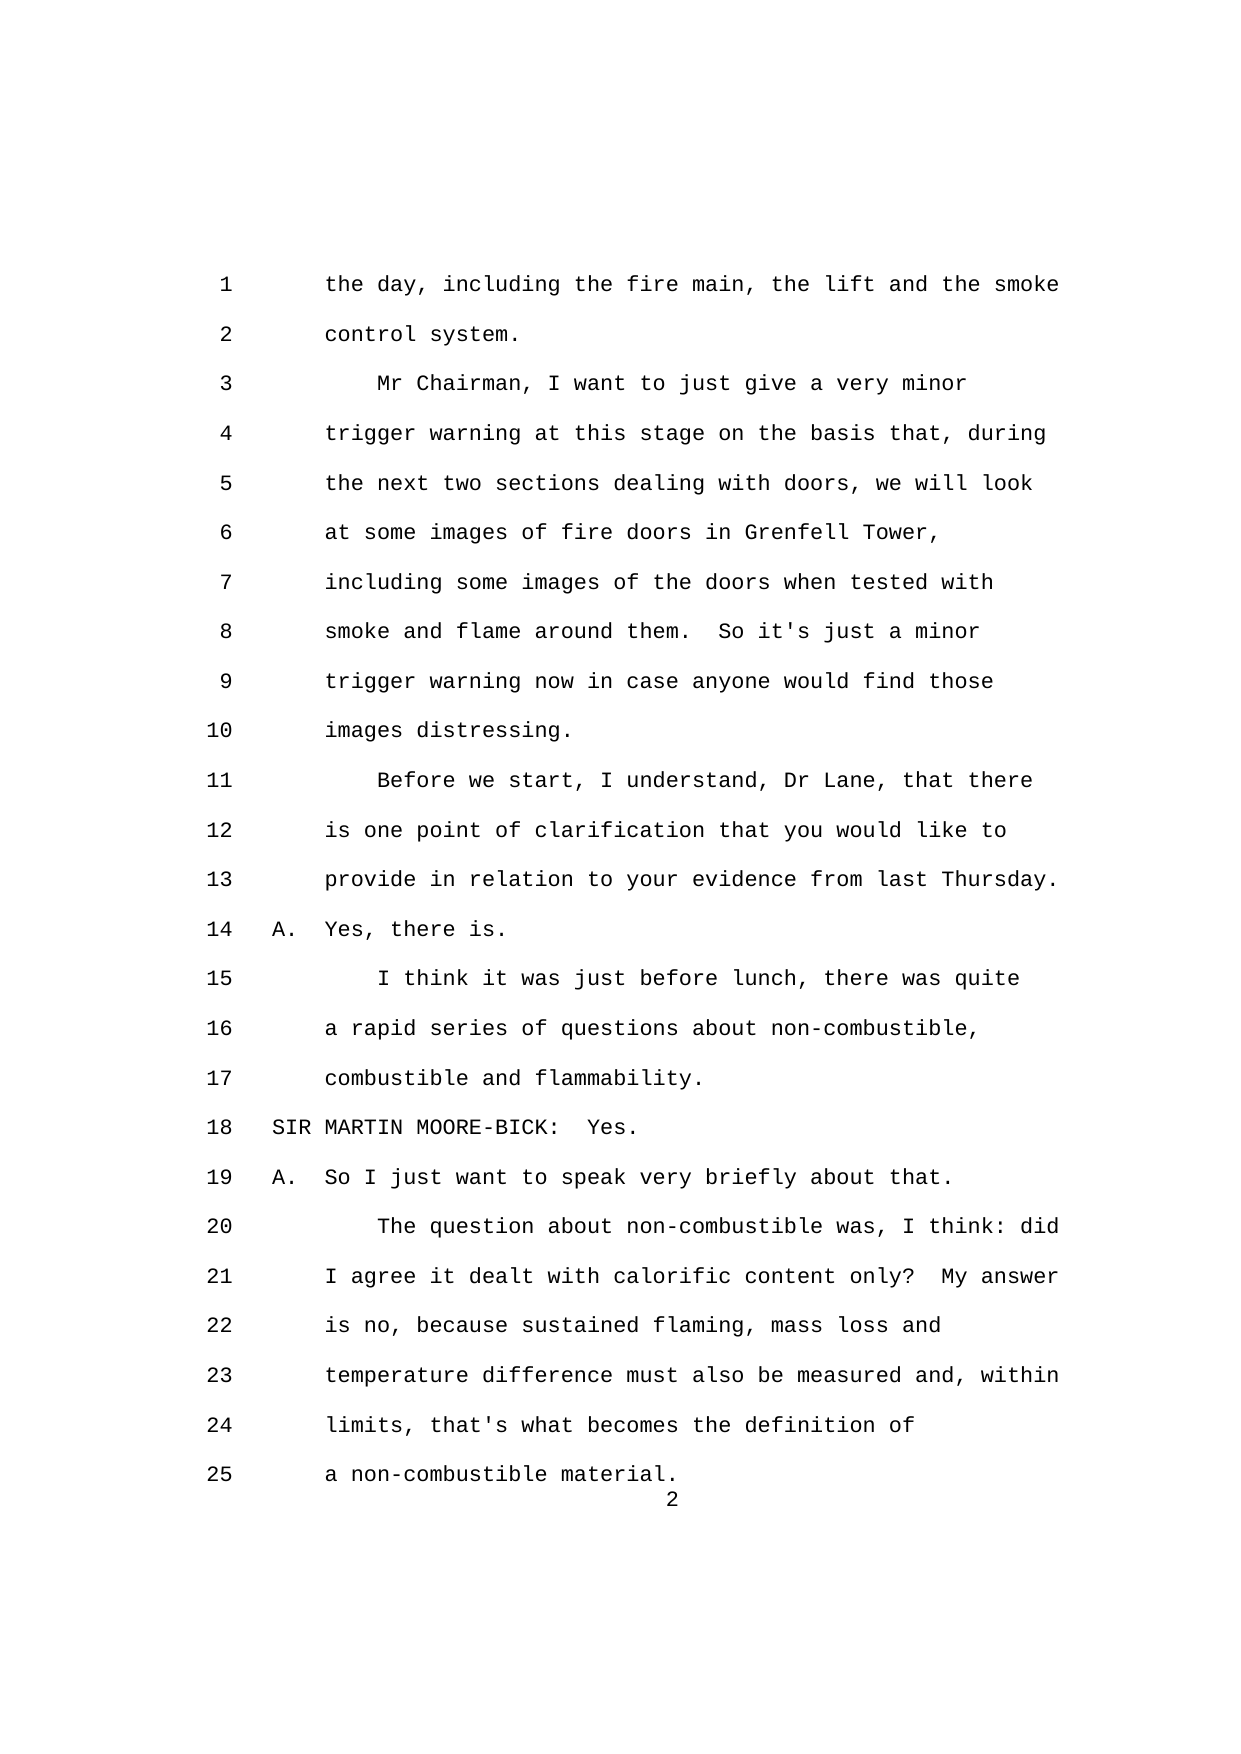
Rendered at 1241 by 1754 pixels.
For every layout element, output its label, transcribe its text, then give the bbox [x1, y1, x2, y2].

text 13 provide in relation to your evidence from last Thursday. [75, 868, 1165, 893]
text 8 smoke and flame around them. So it's just a minor [75, 620, 1165, 645]
text 22 is no, because sustained flaming, mass loss and [75, 1314, 1165, 1339]
text 11 Before we start, I understand, Dr Lane, that there [75, 769, 1165, 794]
text 4 trigger warning at this stage on the basis that, during [75, 422, 1165, 447]
text 5 the next two sections dealing with doors, we will look [75, 472, 1165, 496]
text 1 the day, including the fire main, the lift and the smoke [75, 273, 1165, 298]
text 6 at some images of fire doors in Grenfell Tower, [75, 521, 1165, 546]
text 18 SIR MARTIN MOORE-BICK: Yes. [75, 1116, 1165, 1141]
text 12 is one point of clarification that you would like to [75, 819, 1165, 843]
text 10 images distressing. [75, 719, 1165, 744]
text 16 a rapid series of questions about non-combustible, [75, 1017, 1165, 1042]
text 23 temperature difference must also be measured and, within [75, 1364, 1165, 1389]
text 9 trigger warning now in case anyone would find those [75, 670, 1165, 695]
text 20 The question about non-combustible was, I think: did [75, 1215, 1165, 1240]
text 14 A. Yes, there is. [75, 918, 1165, 943]
text 2 [75, 1488, 1165, 1513]
text 17 combustible and flammability. [75, 1067, 1165, 1091]
text 21 I agree it dealt with calorific content only? My answer [75, 1265, 1165, 1290]
text 19 A. So I just want to speak very briefly about that. [75, 1166, 1165, 1191]
text 3 Mr Chairman, I want to just give a very minor [75, 372, 1165, 397]
text 25 a non-combustible material. [75, 1463, 1165, 1488]
text 15 I think it was just before lunch, there was quite [75, 967, 1165, 992]
text 24 limits, that's what becomes the definition of [75, 1414, 1165, 1438]
text 7 including some images of the doors when tested with [75, 571, 1165, 596]
text 2 control system. [75, 323, 1165, 348]
